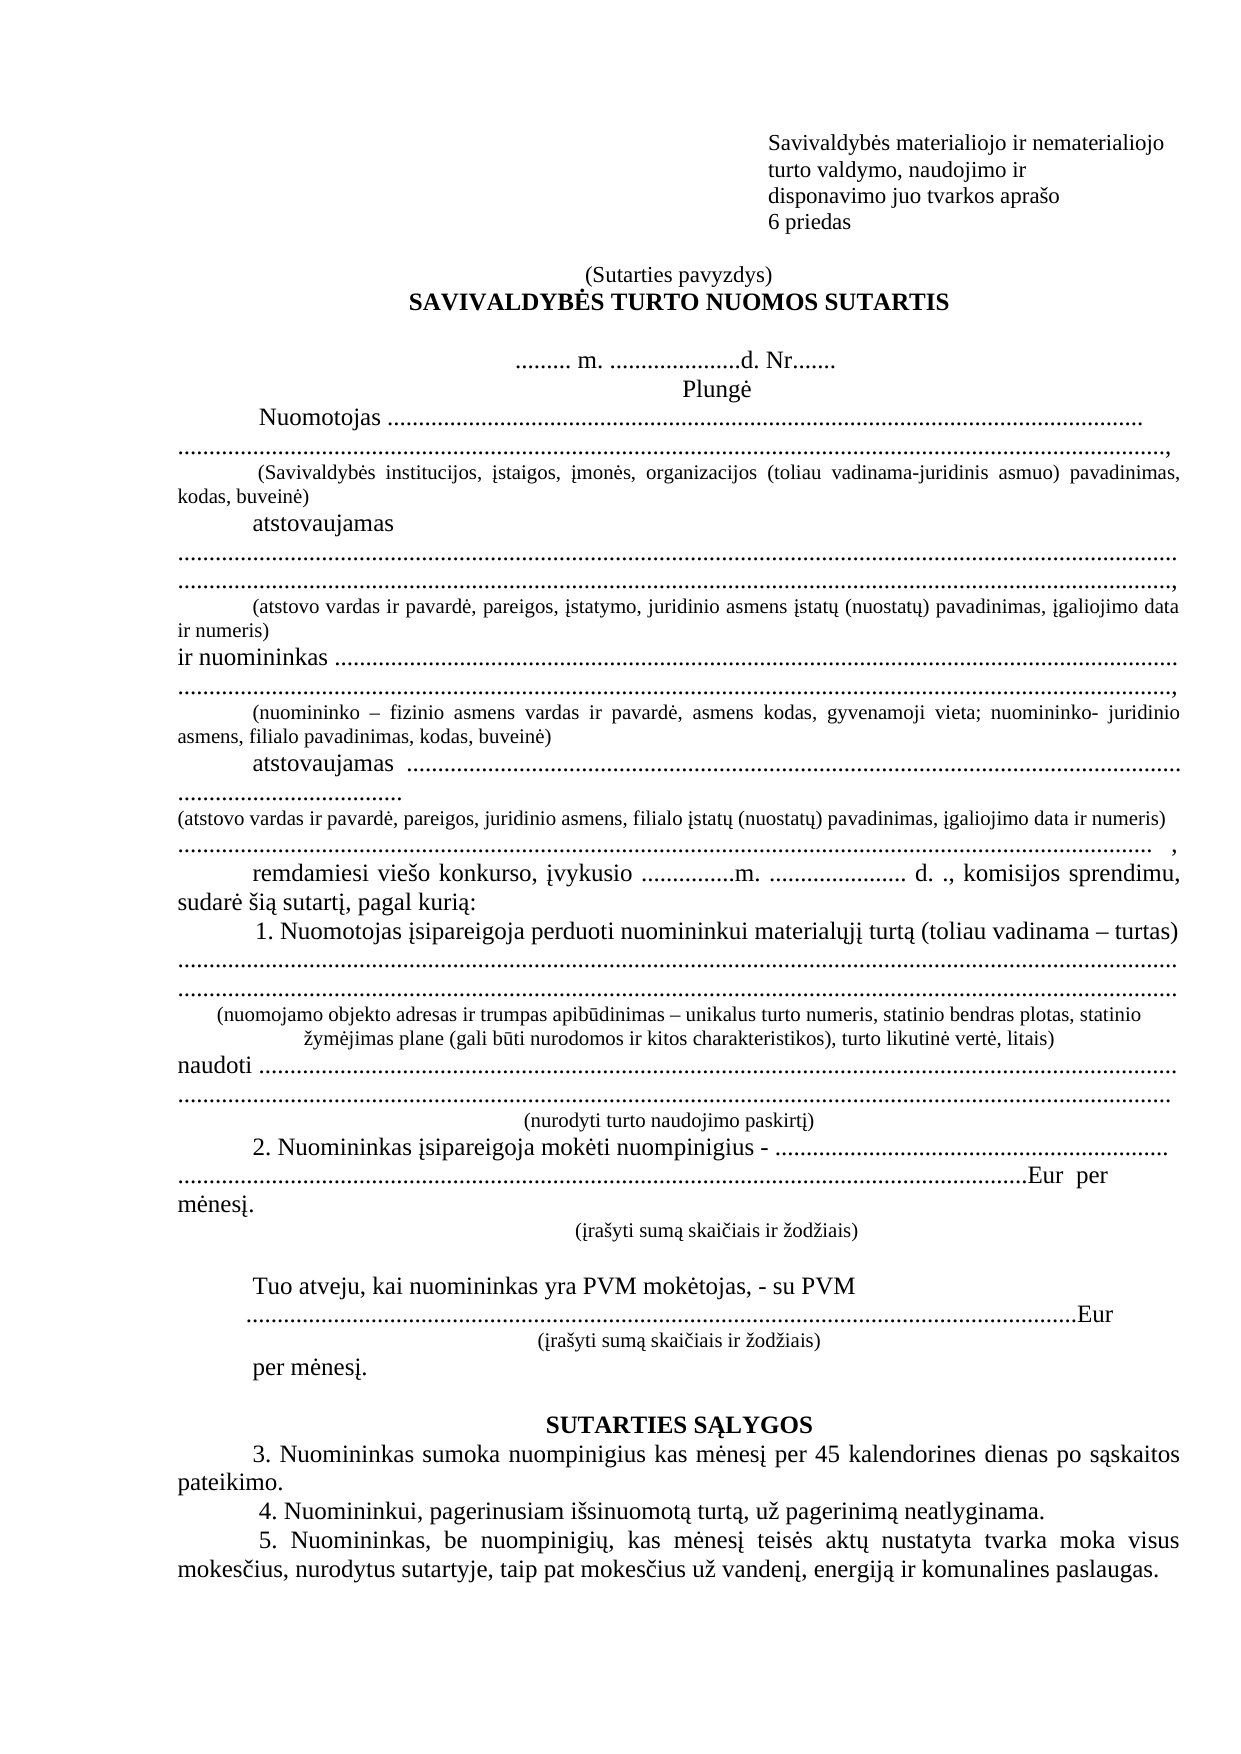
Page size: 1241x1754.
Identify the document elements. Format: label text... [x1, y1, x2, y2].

text ........................................................................................................................................Eur per mėnesį. [177, 1161, 1181, 1218]
text .............................................................................................................................................................., [177, 431, 1181, 460]
text per mėnesį. [177, 1352, 1181, 1381]
text 2. Nuomininkas įsipareigoja mokėti nuompinigius - ............................................................... [177, 1132, 1181, 1161]
text SAVIVALDYBĖS TURTO NUOMOS SUTARTIS [177, 287, 1181, 316]
text atstovaujamas [177, 508, 1181, 537]
text Plungė [177, 374, 1181, 402]
text ................................................................................................................................................................ [177, 537, 1181, 566]
text turto valdymo, naudojimo ir [768, 156, 1181, 182]
text Nuomotojas ......................................................................................................................... [177, 402, 1181, 431]
text 4. Nuomininkui, pagerinusiam išsinuomotą turtą, už pagerinimą neatlyginama. [177, 1496, 1181, 1525]
text (Savivaldybės institucijos, įstaigos, įmonės, organizacijos (toliau vadinama-juridinis asmuo) pavadinimas, kodas, buveinė) [177, 460, 1181, 508]
text ..............................................................................................................................................................., [177, 566, 1181, 594]
text naudoti ................................................................................................................................................... [177, 1050, 1181, 1079]
text ......... m. .....................d. Nr....... [177, 345, 1181, 374]
text ................................................................................................................................................................ [177, 944, 1181, 973]
text ir nuomininkas ....................................................................................................................................... [177, 642, 1181, 671]
text atstovaujamas ................................................................................................................................................................ [177, 748, 1181, 806]
text SUTARTIES SĄLYGOS [177, 1410, 1181, 1439]
text (nuomininko – fizinio asmens vardas ir pavardė, asmens kodas, gyvenamoji vieta; nuomininko- juridinio asmens, filialo pavadinimas, kodas, buveinė) [177, 700, 1181, 748]
text (atstovo vardas ir pavardė, pareigos, juridinio asmens, filialo įstatų (nuostatų) pavadinimas, įgaliojimo data ir numeris) [177, 806, 1181, 829]
text (nuomojamo objekto adresas ir trumpas apibūdinimas – unikalus turto numeris, statinio bendras plotas, statinio žymėjimas plane (gali būti nurodomos ir kitos charakteristikos), turto likutinė vertė, litais) [177, 1002, 1181, 1050]
text 1. Nuomotojas įsipareigoja perduoti nuomininkui materialųjį turtą (toliau vadinama – turtas) [177, 916, 1181, 944]
text disponavimo juo tvarkos aprašo [768, 182, 1181, 208]
text Tuo atveju, kai nuomininkas yra PVM mokėtojas, - su PVM [177, 1271, 1181, 1299]
text 6 priedas [768, 208, 1181, 235]
text 5. Nuomininkas, be nuompinigių, kas mėnesį teisės aktų nustatyta tvarka moka visus mokesčius, nurodytus sutartyje, taip pat mokesčius už vandenį, energiją ir komunalines paslaugas. [177, 1525, 1181, 1582]
text ............................................................................................................................................................... [177, 1079, 1181, 1108]
text 3. Nuomininkas sumoka nuompinigius kas mėnesį per 45 kalendorines dienas po sąskaitos pateikimo. [177, 1439, 1181, 1496]
text (nurodyti turto naudojimo paskirtį) [177, 1108, 1181, 1132]
text (įrašyti sumą skaičiais ir žodžiais) [177, 1218, 1181, 1242]
text .....................................................................................................................................Eur (įrašyti sumą skaičiais ir žodžiais) [177, 1299, 1181, 1352]
text ..............................................................................................................................................................., [177, 671, 1181, 700]
text (atstovo vardas ir pavardė, pareigos, įstatymo, juridinio asmens įstatų (nuostatų) pavadinimas, įgaliojimo data ir numeris) [177, 594, 1181, 642]
text Savivaldybės materialiojo ir nematerialiojo [768, 129, 1181, 156]
text ................................................................................................................................................................ [177, 973, 1181, 1002]
text remdamiesi viešo konkurso, įvykusio ...............m. ...................... d. ., komisijos sprendimu, sudarė šią sutartį, pagal kurią: [177, 858, 1181, 916]
text (Sutarties pavyzdys) [177, 261, 1181, 287]
text ............................................................................................................................................................ , [177, 829, 1181, 858]
